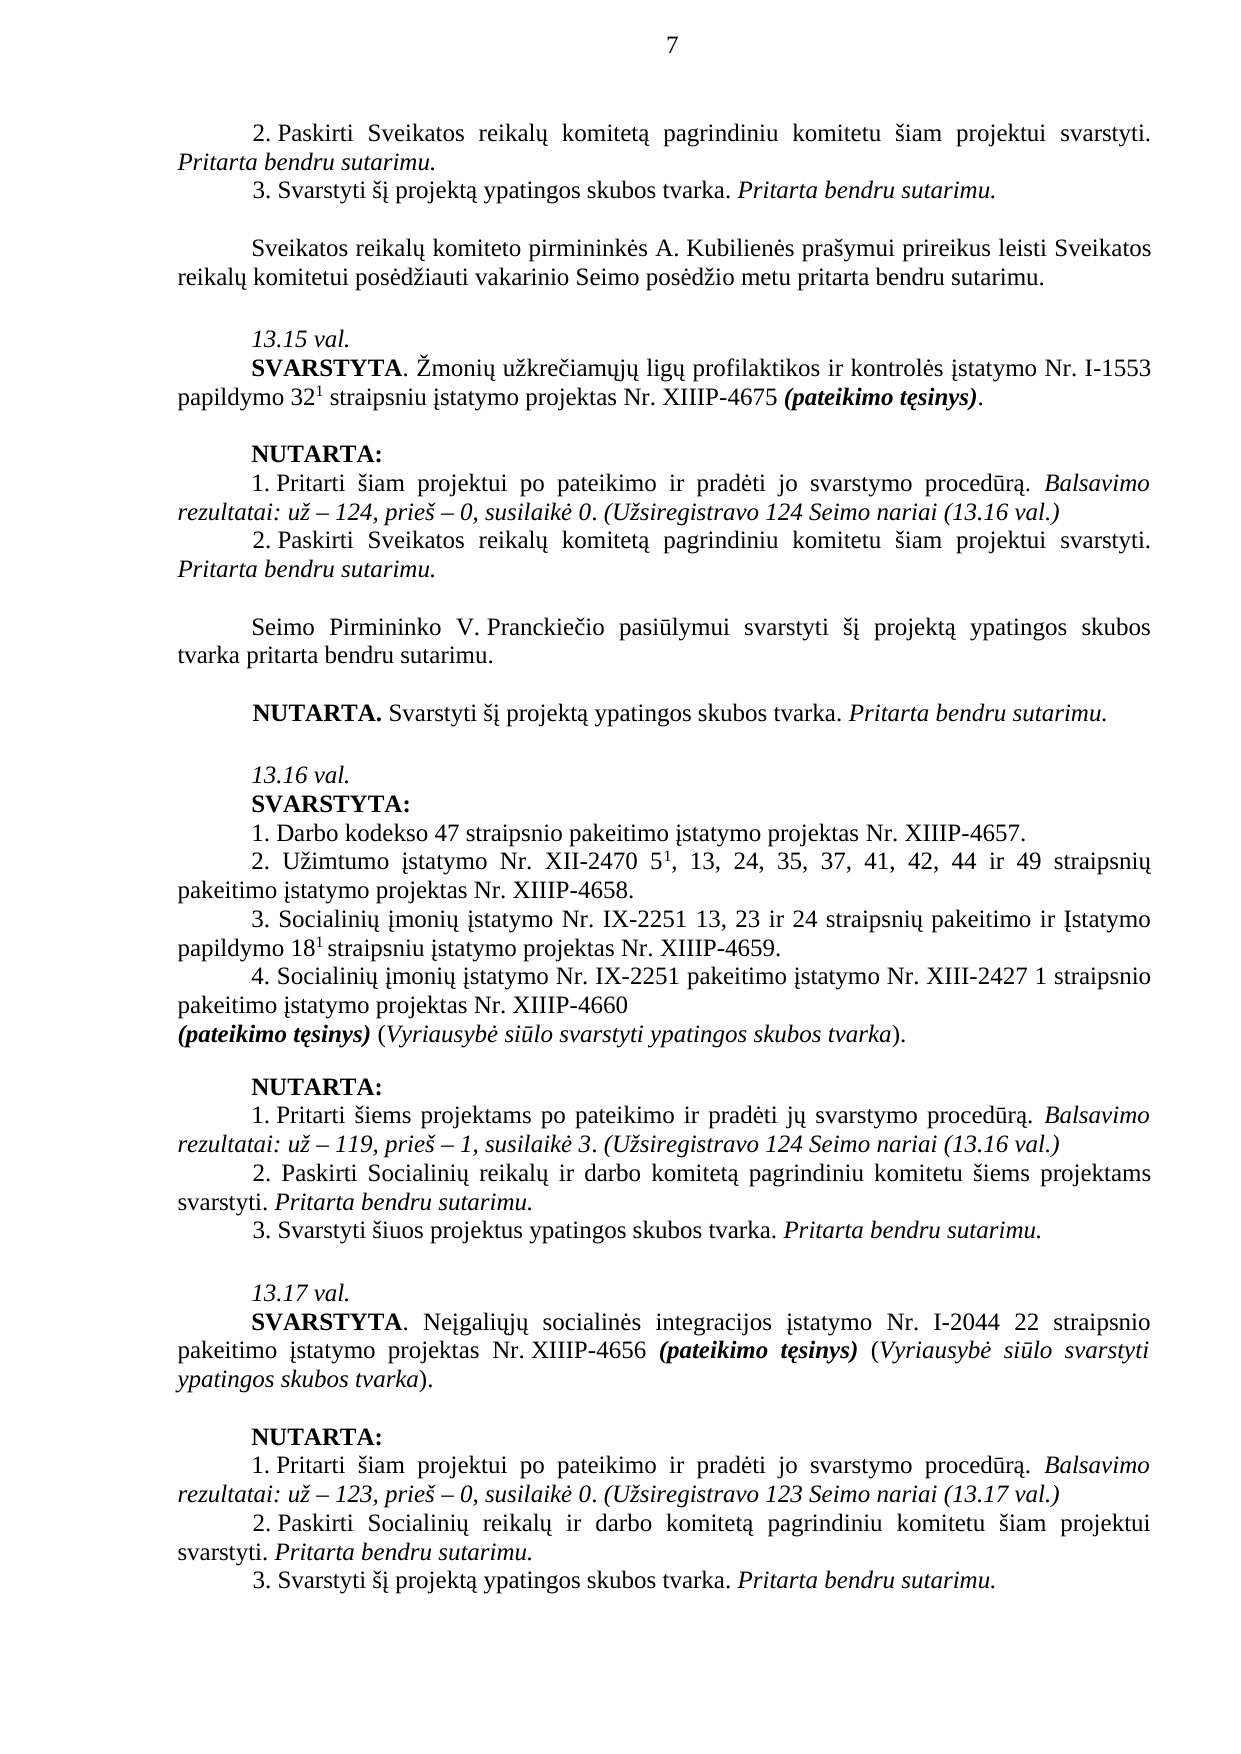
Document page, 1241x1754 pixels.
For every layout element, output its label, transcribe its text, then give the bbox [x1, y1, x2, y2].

text 13.17 val. [177, 1278, 1152, 1307]
text 4. Socialinių įmonių įstatymo Nr. IX-2251 pakeitimo įstatymo Nr. XIII-2427 1 straipsnio pakeitimo įstatymo projektas Nr. XIIIP-4660 [177, 961, 1152, 1019]
text SVARSTYTA. Žmonių užkrečiamųjų ligų profilaktikos ir kontrolės įstatymo Nr. I-1553 papildymo 321 straipsniu įstatymo projektas Nr. XIIIP-4675 (pateikimo tęsinys). [177, 353, 1152, 410]
text Seimo Pirmininko V. Pranckiečio pasiūlymui svarstyti šį projektą ypatingos skubos tvarka pritarta bendru sutarimu. [177, 612, 1152, 669]
text (pateikimo tęsinys) (Vyriausybė siūlo svarstyti ypatingos skubos tvarka). [177, 1019, 1152, 1048]
text 1. Pritarti šiam projektui po pateikimo ir pradėti jo svarstymo procedūrą. Balsavimo rezultatai: už – 124, prieš – 0, susilaikė 0. (Užsiregistravo 124 Seimo nariai (13.16 val.) [177, 468, 1152, 525]
text 2. Paskirti Sveikatos reikalų komitetą pagrindiniu komitetu šiam projektui svarstyti. Pritarta bendru sutarimu. [177, 118, 1152, 176]
text 2. Užimtumo įstatymo Nr. XII-2470 51, 13, 24, 35, 37, 41, 42, 44 ir 49 straipsnių pakeitimo įstatymo projektas Nr. XIIIP-4658. [177, 846, 1152, 904]
text SVARSTYTA: [177, 789, 1152, 818]
text SVARSTYTA. Neįgaliųjų socialinės integracijos įstatymo Nr. I-2044 22 straipsnio pakeitimo įstatymo projektas Nr. XIIIP-4656 (pateikimo tęsinys) (Vyriausybė siūlo svarstyti ypatingos skubos tvarka). [177, 1307, 1152, 1393]
text 2. Paskirti Sveikatos reikalų komitetą pagrindiniu komitetu šiam projektui svarstyti. Pritarta bendru sutarimu. [177, 525, 1152, 583]
text 2. Paskirti Socialinių reikalų ir darbo komitetą pagrindiniu komitetu šiems projektams svarstyti. Pritarta bendru sutarimu. [177, 1158, 1152, 1216]
text NUTARTA. Svarstyti šį projektą ypatingos skubos tvarka. Pritarta bendru sutarimu. [177, 698, 1152, 727]
text NUTARTA: [177, 1422, 1152, 1450]
text 3. Svarstyti šį projektą ypatingos skubos tvarka. Pritarta bendru sutarimu. [177, 1565, 1152, 1594]
text 1. Darbo kodekso 47 straipsnio pakeitimo įstatymo projektas Nr. XIIIP-4657. [177, 818, 1152, 846]
text Sveikatos reikalų komiteto pirmininkės A. Kubilienės prašymui prireikus leisti Sveikatos reikalų komitetui posėdžiauti vakarinio Seimo posėdžio metu pritarta bendru sutarimu. [177, 233, 1152, 291]
text 3. Socialinių įmonių įstatymo Nr. IX-2251 13, 23 ir 24 straipsnių pakeitimo ir Įstatymo papildymo 181 straipsniu įstatymo projektas Nr. XIIIP-4659. [177, 904, 1152, 961]
text 3. Svarstyti šį projektą ypatingos skubos tvarka. Pritarta bendru sutarimu. [177, 176, 1152, 204]
text 13.16 val. [177, 760, 1152, 789]
text 2. Paskirti Socialinių reikalų ir darbo komitetą pagrindiniu komitetu šiam projektui svarstyti. Pritarta bendru sutarimu. [177, 1508, 1152, 1565]
text 1. Pritarti šiems projektams po pateikimo ir pradėti jų svarstymo procedūrą. Balsavimo rezultatai: už – 119, prieš – 1, susilaikė 3. (Užsiregistravo 124 Seimo nariai (13.16 val.) [177, 1101, 1152, 1158]
text NUTARTA: [177, 1072, 1152, 1101]
text 3. Svarstyti šiuos projektus ypatingos skubos tvarka. Pritarta bendru sutarimu. [177, 1216, 1152, 1244]
text 1. Pritarti šiam projektui po pateikimo ir pradėti jo svarstymo procedūrą. Balsavimo rezultatai: už – 123, prieš – 0, susilaikė 0. (Užsiregistravo 123 Seimo nariai (13.17 val.) [177, 1450, 1152, 1508]
text NUTARTA: [177, 439, 1152, 468]
text 13.15 val. [177, 324, 1152, 353]
